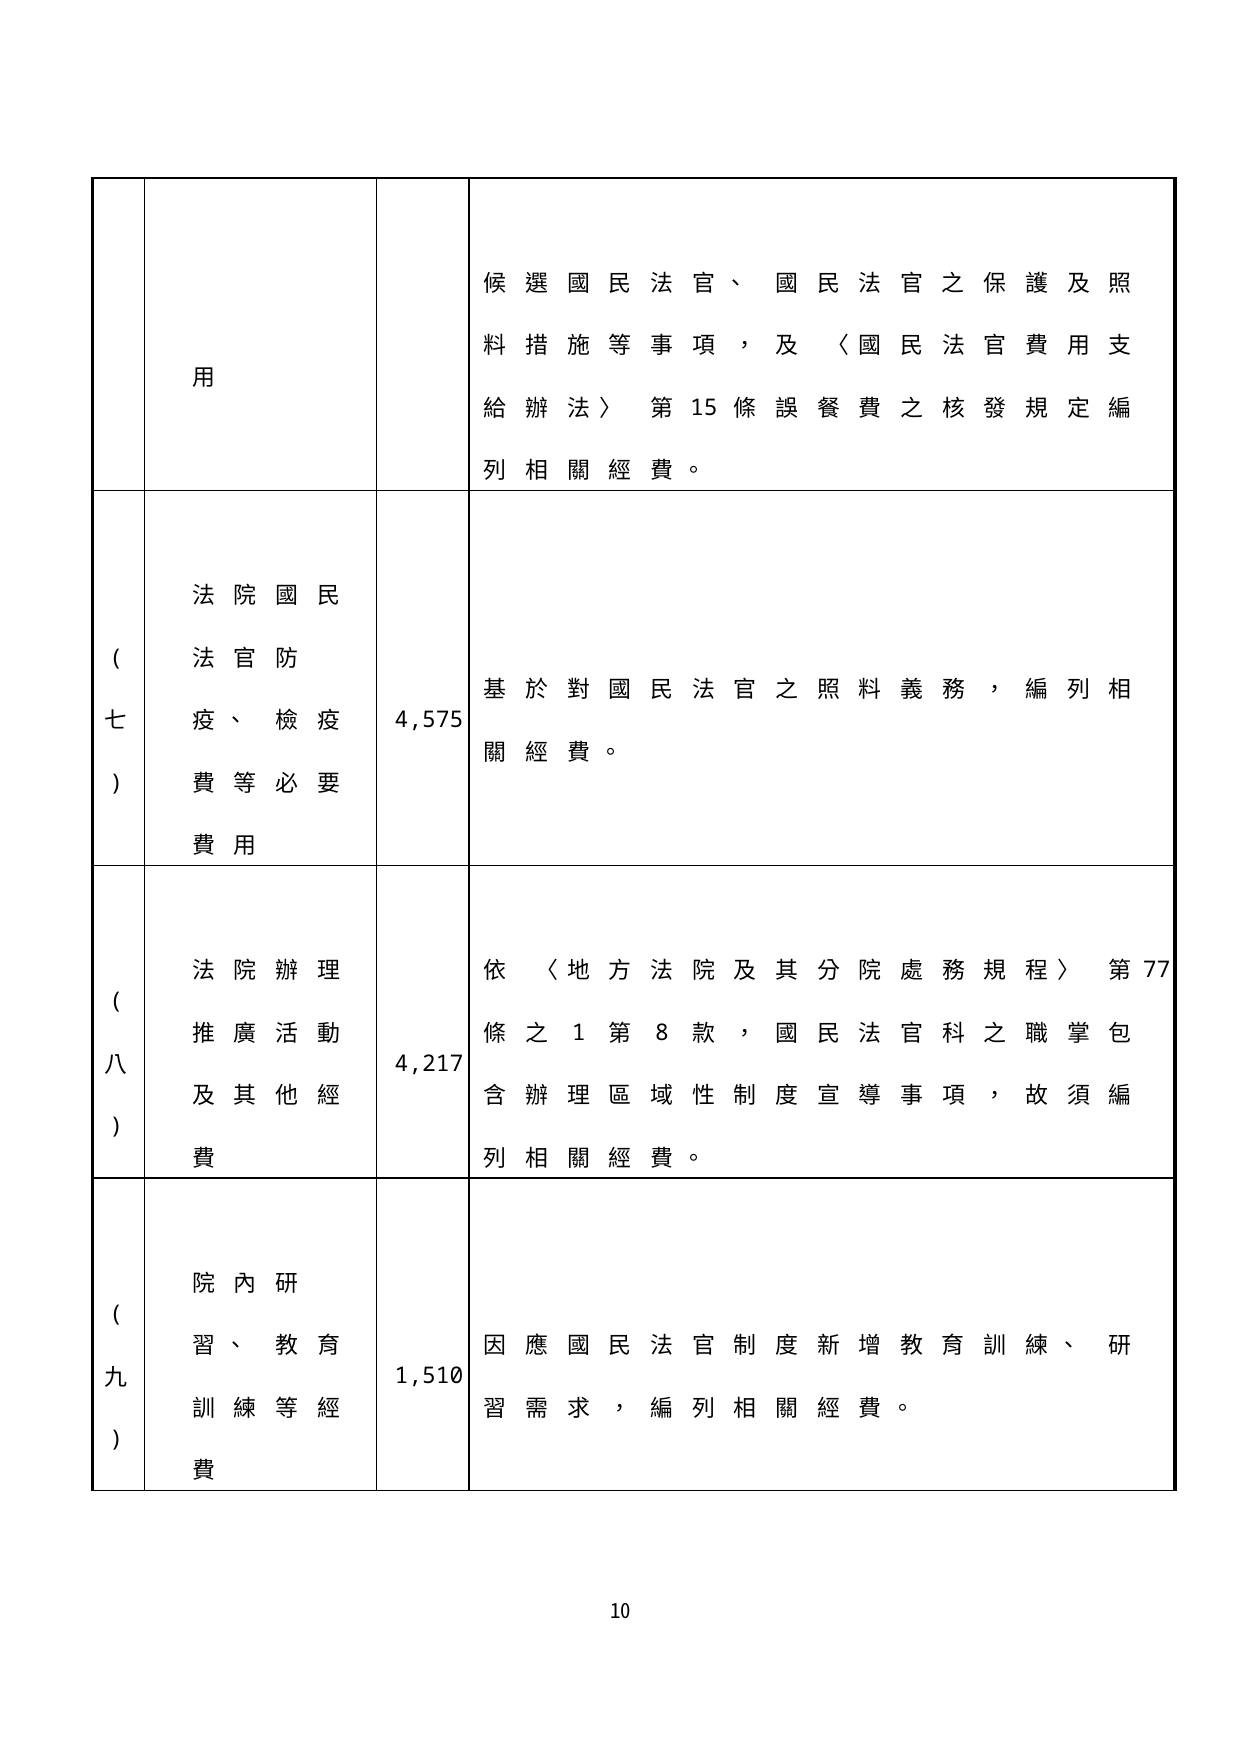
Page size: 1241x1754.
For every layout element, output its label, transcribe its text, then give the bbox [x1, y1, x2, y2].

table_cell (七) [94, 491, 144, 865]
table_cell 基於對國民法官之照料義務，編列相關經費。 [470, 491, 1173, 865]
table_cell 用 [145, 179, 376, 490]
table_cell 院內研習、教育訓練等經費 [145, 1179, 376, 1490]
table_cell 依〈地方法院及其分院處務規程〉第77條之1第8款，國民法官科之職掌包含辦理區域性制度宣導事項，故須編列相關經費。 [470, 866, 1173, 1177]
table_cell 法院國民法官防疫、檢疫費等必要費用 [145, 491, 376, 865]
table_cell 4,217 [377, 866, 468, 1177]
table_cell [377, 179, 468, 490]
table_cell (八) [94, 866, 144, 1177]
table_cell (九) [94, 1179, 144, 1490]
table_cell 法院辦理推廣活動及其他經費 [145, 866, 376, 1177]
table_cell [94, 179, 144, 490]
table_cell 4,575 [377, 491, 468, 865]
table_cell 1,510 [377, 1179, 468, 1490]
table_cell 因應國民法官制度新增教育訓練、研習需求，編列相關經費。 [470, 1179, 1173, 1490]
table_cell 候選國民法官、國民法官之保護及照料措施等事項，及〈國民法官費用支給辦法〉第15條誤餐費之核發規定編列相關經費。 [470, 179, 1173, 490]
